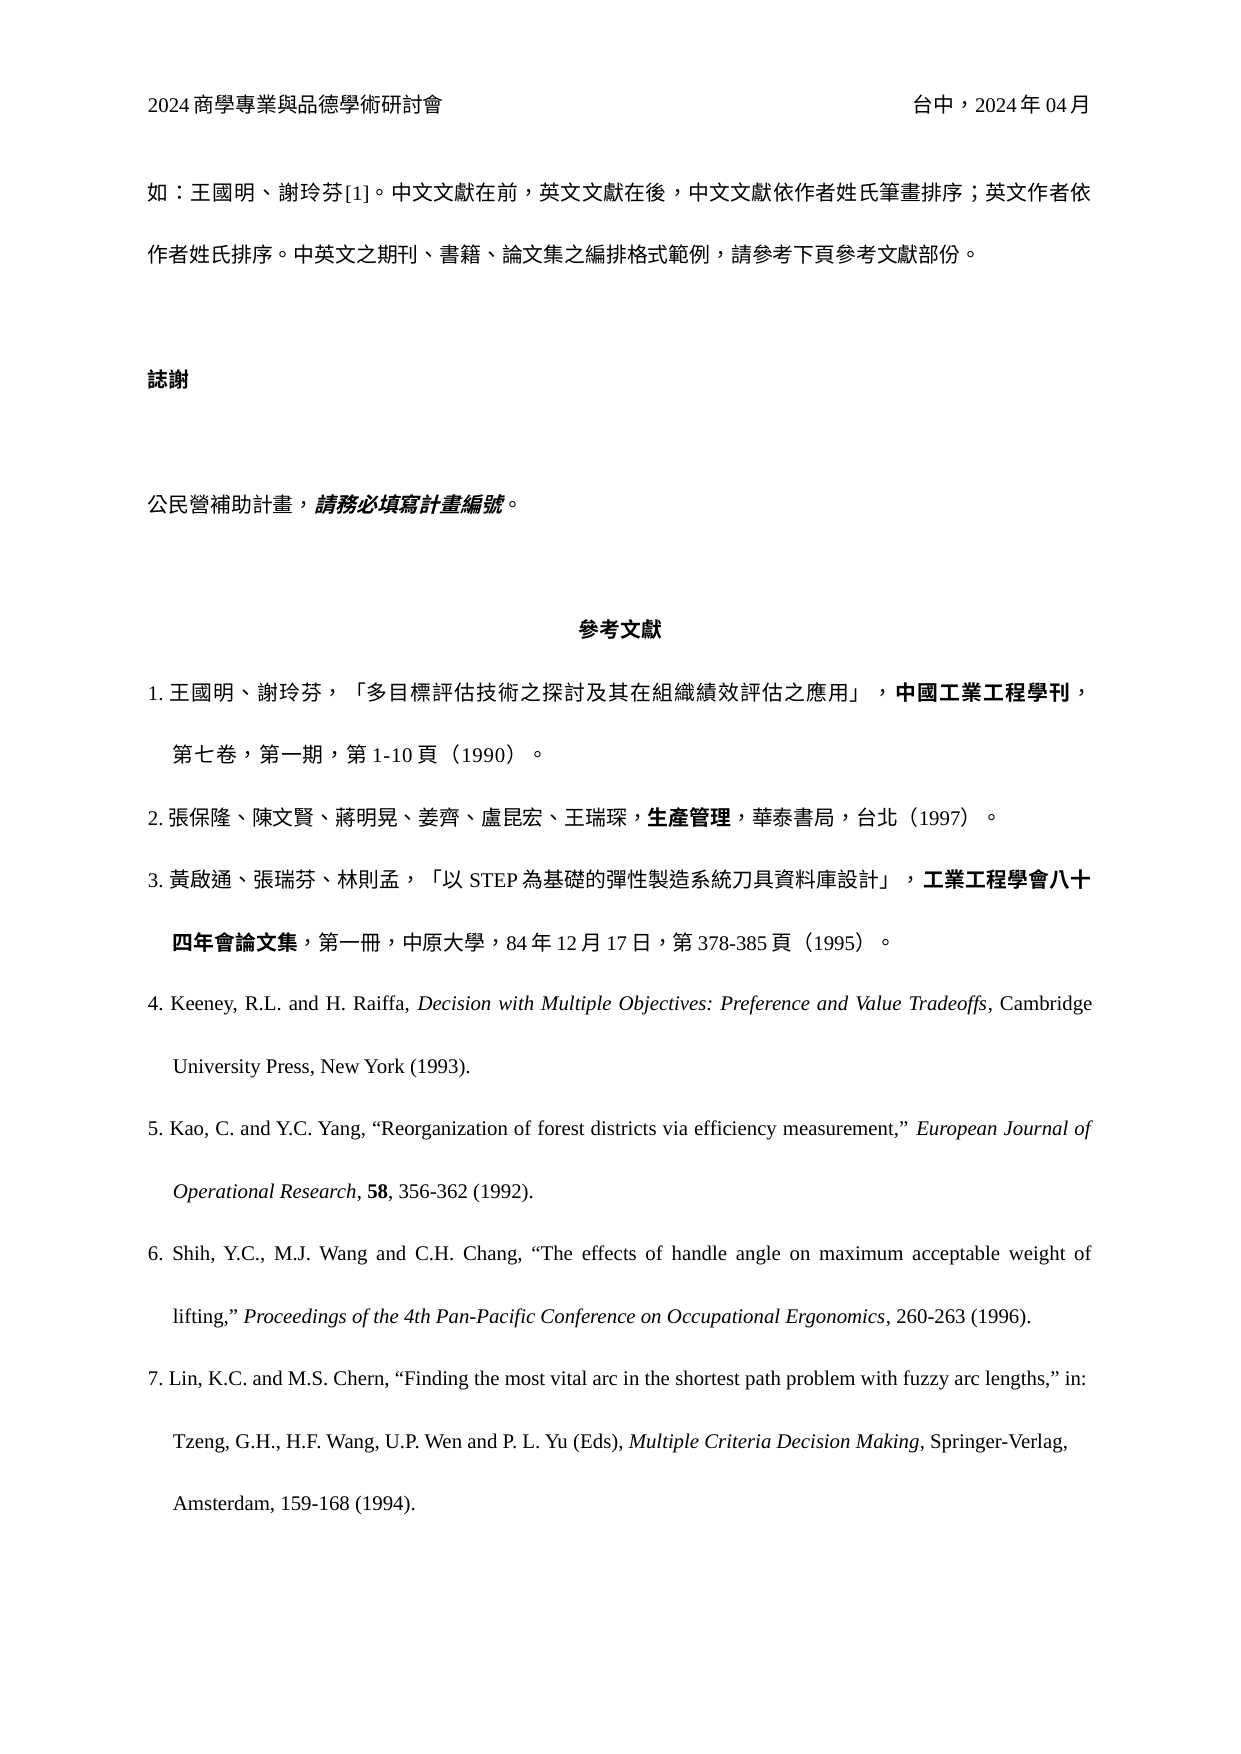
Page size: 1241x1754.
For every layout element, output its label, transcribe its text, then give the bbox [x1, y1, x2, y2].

text 如：王國明、謝玲芬[1]。中文文獻在前，英文文獻在後，中文文獻依作者姓氏筆畫排序；英文作者依作者姓氏排序。中英文之期刊、書籍、論文集之編排格式範例，請參考下頁參考文獻部份。 [148, 149, 1092, 274]
text 2. 張保隆、陳文賢、蔣明晃、姜齊、盧昆宏、王瑞琛，生產管理，華泰書局，台北（1997）。 [148, 774, 1092, 837]
text 7. Lin, K.C. and M.S. Chern, “Finding the most vital arc in the shortest path problem with fuzzy arc lengths,” in: Tzeng, G.H., H.F. Wang, U.P. Wen and P. L. Yu (Eds), Multiple Criteria Decision Making, Springer-Verlag, Amsterdam, 159-168 (1994). [148, 1337, 1092, 1524]
text 參考文獻 [148, 587, 1092, 649]
text 1. 王國明、謝玲芬，「多目標評估技術之探討及其在組織績效評估之應用」，中國工業工程學刊，第七卷，第一期，第1-10頁（1990）。 [148, 649, 1092, 774]
text 5. Kao, C. and Y.C. Yang, “Reorganization of forest districts via efficiency measurement,” European Journal of Operational Research, 58, 356-362 (1992). [148, 1087, 1092, 1212]
text 公民營補助計畫，請務必填寫計畫編號。 [148, 462, 1092, 524]
text 6. Shih, Y.C., M.J. Wang and C.H. Chang, “The effects of handle angle on maximum acceptable weight of lifting,” Proceedings of the 4th Pan-Pacific Conference on Occupational Ergonomics, 260-263 (1996). [148, 1212, 1092, 1337]
text 誌謝 [148, 337, 1092, 399]
text 4. Keeney, R.L. and H. Raiffa, Decision with Multiple Objectives: Preference and Value Tradeoffs, Cambridge University Press, New York (1993). [148, 962, 1092, 1087]
text 3. 黃啟通、張瑞芬、林則孟，「以STEP為基礎的彈性製造系統刀具資料庫設計」，工業工程學會八十四年會論文集，第一冊，中原大學，84年12月17日，第378-385頁（1995）。 [148, 837, 1092, 962]
